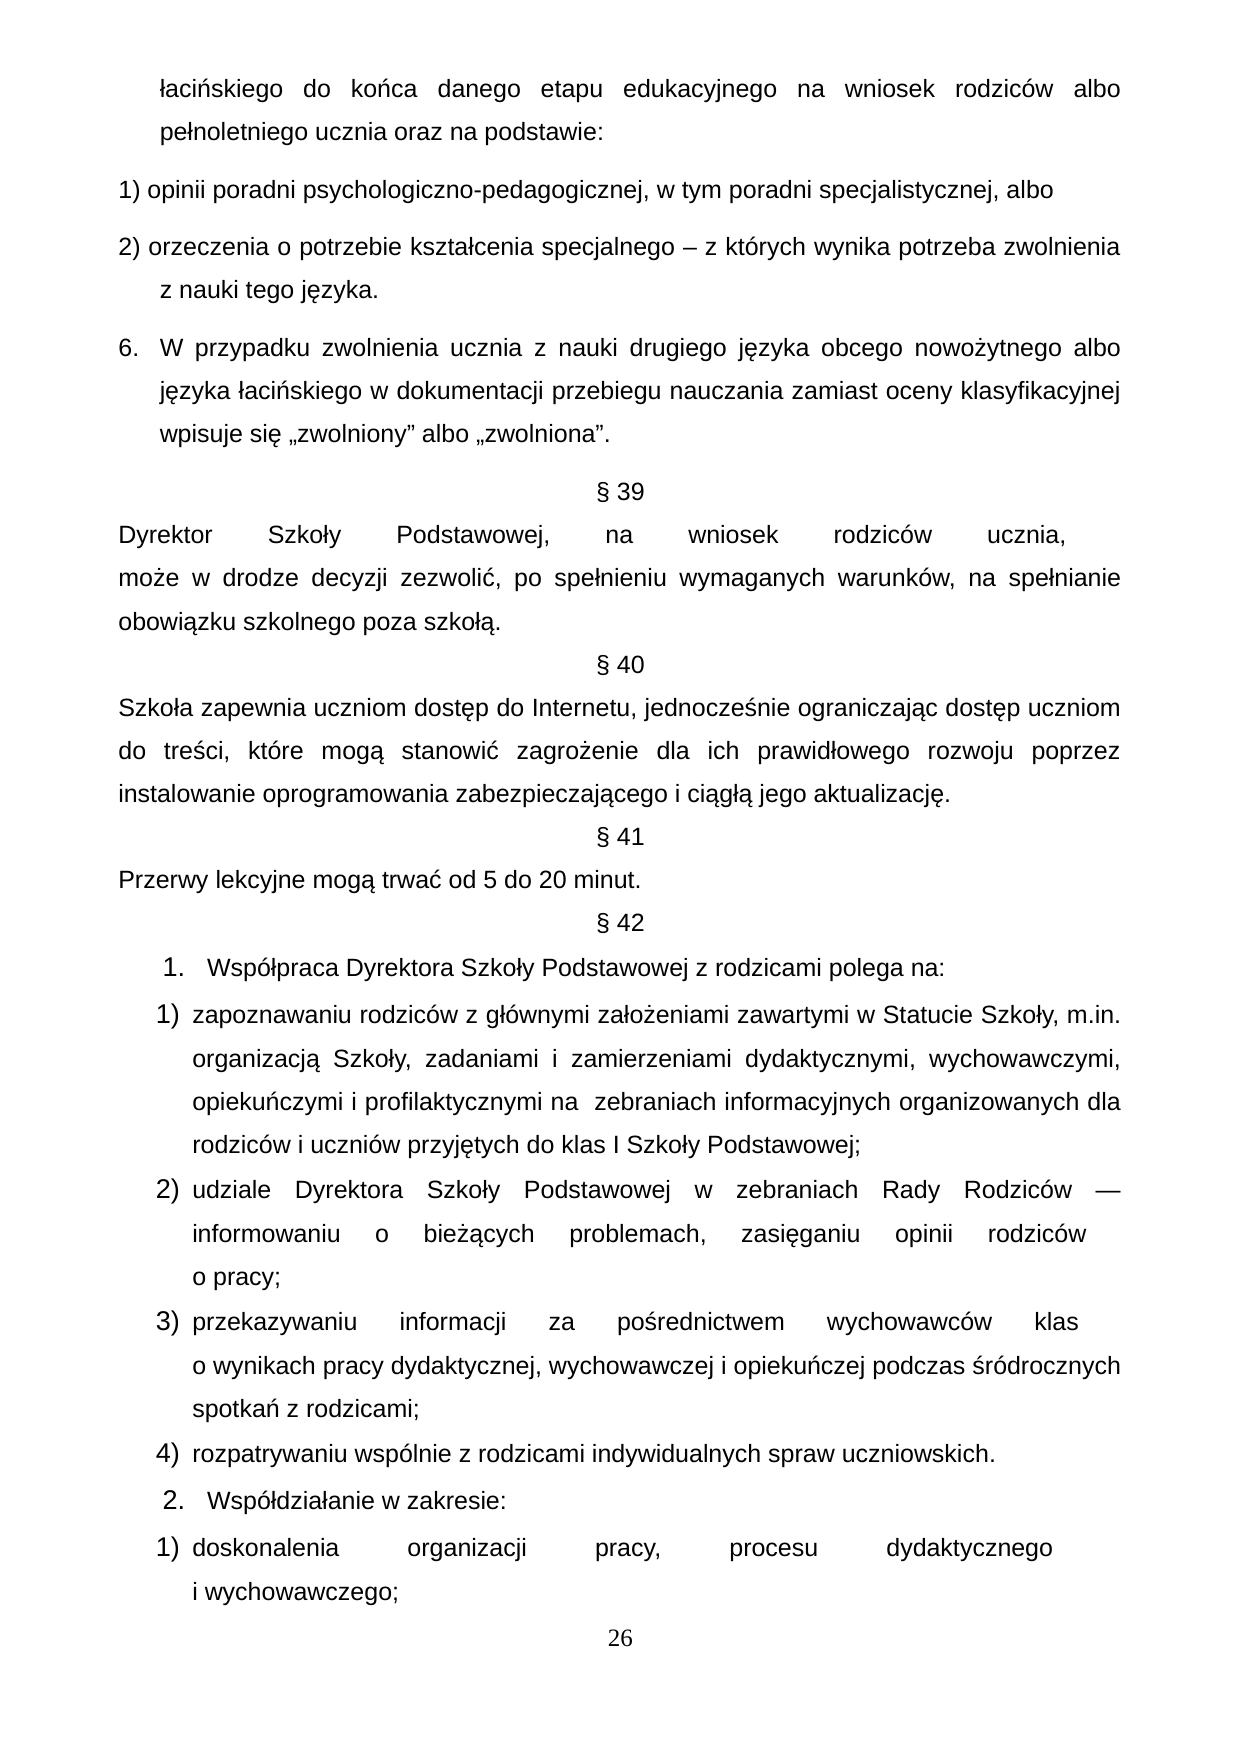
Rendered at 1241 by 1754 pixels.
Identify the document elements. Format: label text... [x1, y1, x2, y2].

text Szkoła zapewnia uczniom dostęp do Internetu, jednocześnie ograniczając dostęp uczniom do treści, które mogą stanowić zagrożenie dla ich prawidłowego rozwoju poprzez instalowanie oprogramowania zabezpieczającego i ciągłą jego aktualizację. [118, 693, 1122, 808]
list W przypadku zwolnienia ucznia z nauki drugiego języka obcego nowożytnego albo języka łacińskiego w dokumentacji przebiegu nauczania zamiast oceny klasyfikacyjnej wpisuje się „zwolniony” albo „zwolniona”. [118, 333, 1122, 448]
text 1) opinii poradni psychologiczno-pedagogicznej, w tym poradni specjalistycznej, albo [118, 174, 1122, 203]
text 2) orzeczenia o potrzebie kształcenia specjalnego – z których wynika potrzeba zwolnienia z nauki tego języka. [118, 232, 1122, 304]
list przekazywaniu informacji za pośrednictwem wychowawców klas o wynikach pracy dydaktycznej, wychowawczej i opiekuńczej podczas śródrocznych spotkań z rodzicami; [156, 1305, 1122, 1423]
list zapoznawaniu rodziców z głównymi założeniami zawartymi w Statucie Szkoły, m.in. organizacją Szkoły, zadaniami i zamierzeniami dydaktycznymi, wychowawczymi, opiekuńczymi i profilaktycznymi na zebraniach informacyjnych organizowanych dla rodziców i uczniów przyjętych do klas I Szkoły Podstawowej; [156, 998, 1122, 1159]
list łacińskiego do końca danego etapu edukacyjnego na wniosek rodziców albo pełnoletniego ucznia oraz na podstawie: [118, 74, 1122, 146]
list udziale Dyrektora Szkoły Podstawowej w zebraniach Rady Rodziców — informowaniu o bieżących problemach, zasięganiu opinii rodziców o pracy; [156, 1173, 1122, 1291]
list rozpatrywaniu wspólnie z rodzicami indywidualnych spraw uczniowskich. [156, 1437, 1122, 1468]
list Współdziałanie w zakresie: [162, 1484, 1122, 1515]
list Współpraca Dyrektora Szkoły Podstawowej z rodzicami polega na: [162, 951, 1122, 983]
list doskonalenia organizacji pracy, procesu dydaktycznego i wychowawczego; [156, 1531, 1122, 1605]
text § 40 [118, 649, 1122, 678]
text § 39 [118, 477, 1122, 506]
text Dyrektor Szkoły Podstawowej, na wniosek rodziców ucznia, może w drodze decyzji zezwolić, po spełnieniu wymaganych warunków, na spełnianie obowiązku szkolnego poza szkołą. [118, 520, 1122, 635]
text Przerwy lekcyjne mogą trwać od 5 do 20 minut. [118, 865, 1122, 894]
text § 42 [118, 908, 1122, 937]
text § 41 [118, 822, 1122, 851]
